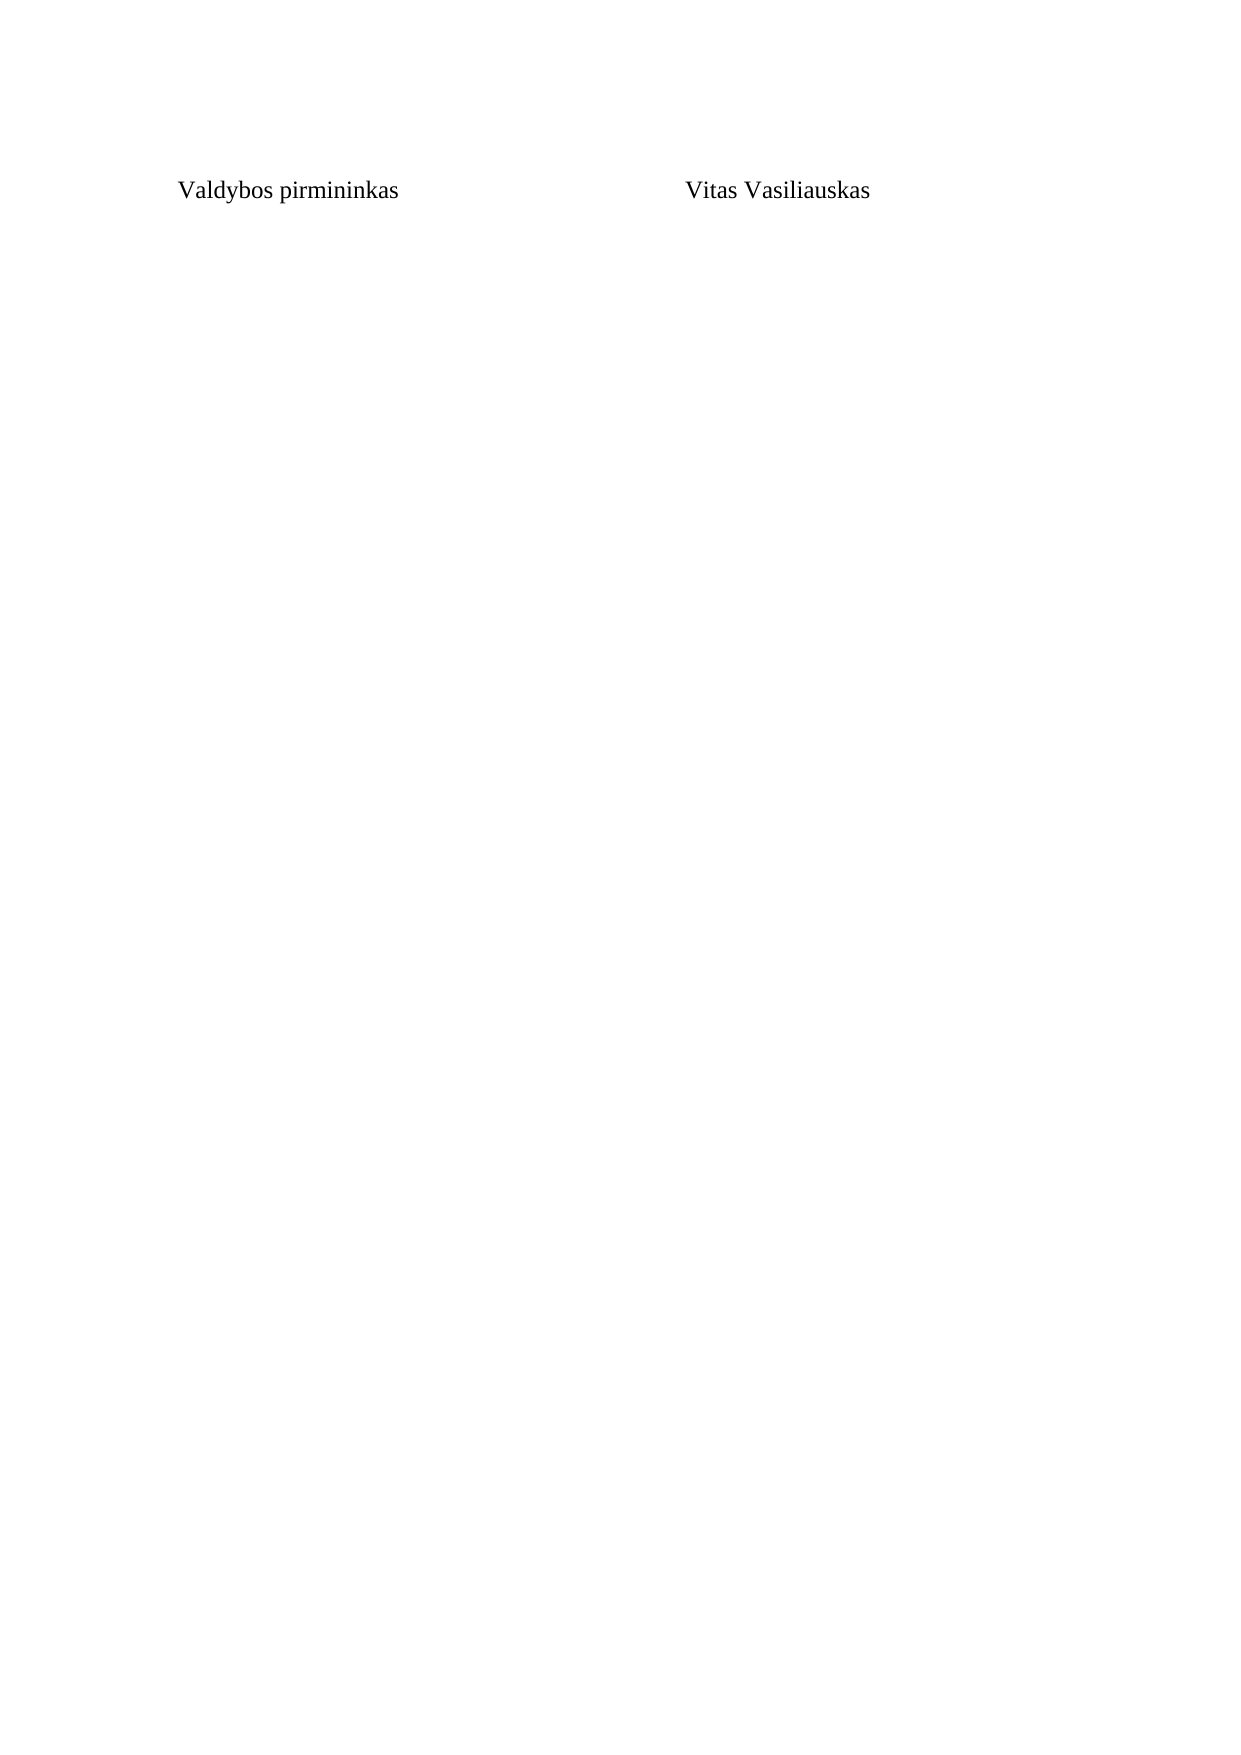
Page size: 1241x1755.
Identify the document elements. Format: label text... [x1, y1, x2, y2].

text Valdybos pirmininkas Vitas Vasiliauskas [177, 176, 1181, 204]
